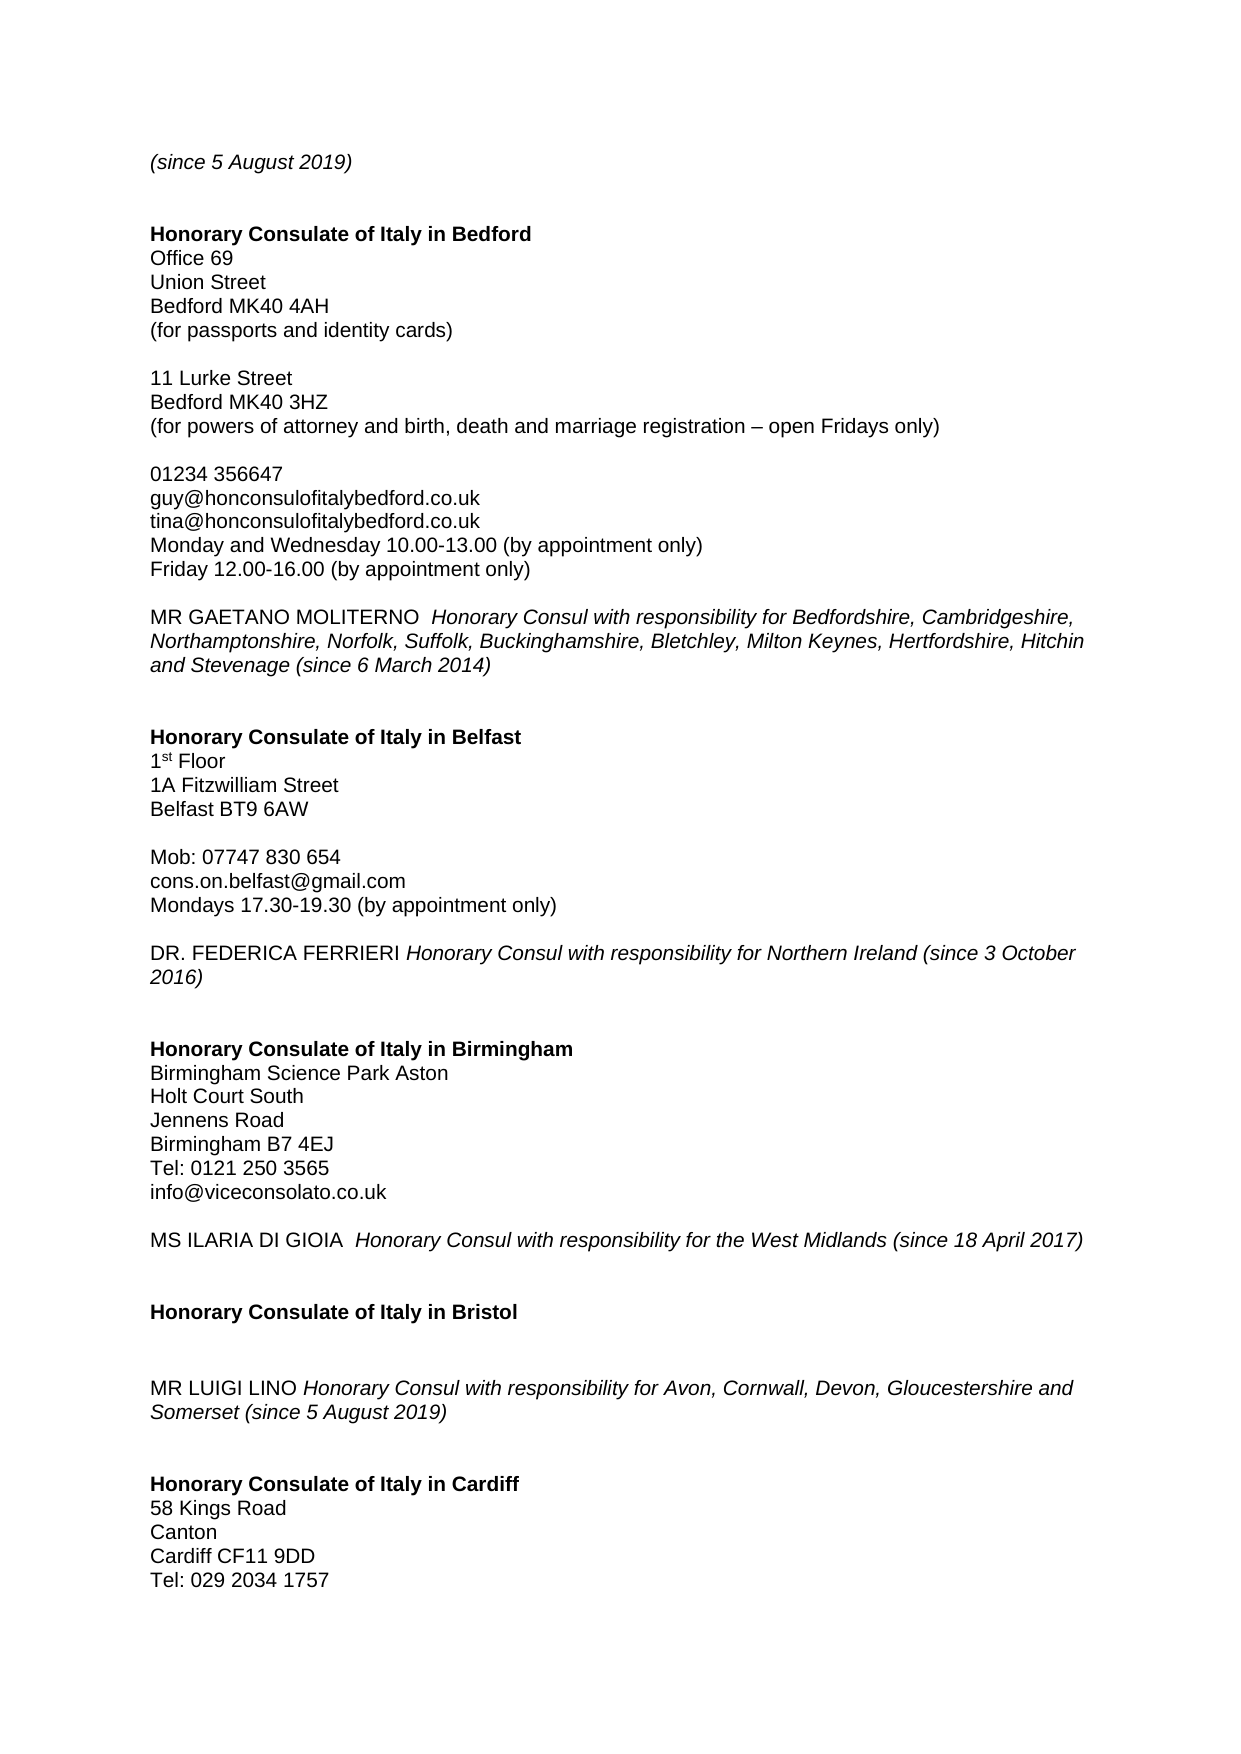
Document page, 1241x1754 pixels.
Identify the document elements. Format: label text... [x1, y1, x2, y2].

text Office 69 [150, 246, 1090, 270]
text (for passports and identity cards) [150, 318, 1090, 342]
text MR LUIGI LINO Honorary Consul with responsibility for Avon, Cornwall, Devon, Gloucestershire and Somerset (since 5 August 2019) [150, 1376, 1090, 1424]
text info@viceconsolato.co.uk [150, 1180, 1090, 1204]
text 11 Lurke Street [150, 366, 1090, 389]
text MR GAETANO MOLITERNO Honorary Consul with responsibility for Bedfordshire, Cambridgeshire, Northamptonshire, Norfolk, Suffolk, Buckinghamshire, Bletchley, Milton Keynes, Hertfordshire, Hitchin and Stevenage (since 6 March 2014) [150, 605, 1090, 677]
text DR. FEDERICA FERRIERI Honorary Consul with responsibility for Northern Ireland (since 3 October 2016) [150, 941, 1090, 988]
text Holt Court South [150, 1084, 1090, 1108]
text MS ILARIA DI GIOIA Honorary Consul with responsibility for the West Midlands (since 18 April 2017) [150, 1228, 1090, 1252]
text Bedford MK40 4AH [150, 294, 1090, 318]
text Honorary Consulate of Italy in Birmingham [150, 1036, 1090, 1060]
text 1A Fitzwilliam Street [150, 773, 1090, 797]
text Friday 12.00-16.00 (by appointment only) [150, 557, 1090, 581]
text Birmingham Science Park Aston [150, 1060, 1090, 1084]
text (since 5 August 2019) [150, 150, 1090, 174]
text 1st Floor [150, 749, 1090, 773]
text Tel: 0121 250 3565 [150, 1156, 1090, 1180]
text Mondays 17.30-19.30 (by appointment only) [150, 893, 1090, 917]
text Canton [150, 1520, 1090, 1544]
text Union Street [150, 270, 1090, 294]
text Honorary Consulate of Italy in Belfast [150, 725, 1090, 749]
text Tel: 029 2034 1757 [150, 1568, 1090, 1592]
text Birmingham B7 4EJ [150, 1132, 1090, 1156]
text Monday and Wednesday 10.00-13.00 (by appointment only) [150, 533, 1090, 557]
text Bedford MK40 3HZ [150, 389, 1090, 413]
text 58 Kings Road [150, 1496, 1090, 1520]
text Honorary Consulate of Italy in Bristol [150, 1300, 1090, 1324]
text (for powers of attorney and birth, death and marriage registration – open Fridays only) [150, 413, 1090, 437]
text Cardiff CF11 9DD [150, 1544, 1090, 1568]
text tina@honconsulofitalybedford.co.uk [150, 509, 1090, 533]
text Honorary Consulate of Italy in Cardiff [150, 1472, 1090, 1496]
text Belfast BT9 6AW [150, 797, 1090, 821]
text guy@honconsulofitalybedford.co.uk [150, 485, 1090, 509]
text Mob: 07747 830 654 [150, 845, 1090, 869]
text Jennens Road [150, 1108, 1090, 1132]
text 01234 356647 [150, 461, 1090, 485]
text Honorary Consulate of Italy in Bedford [150, 222, 1090, 246]
text cons.on.belfast@gmail.com [150, 869, 1090, 893]
